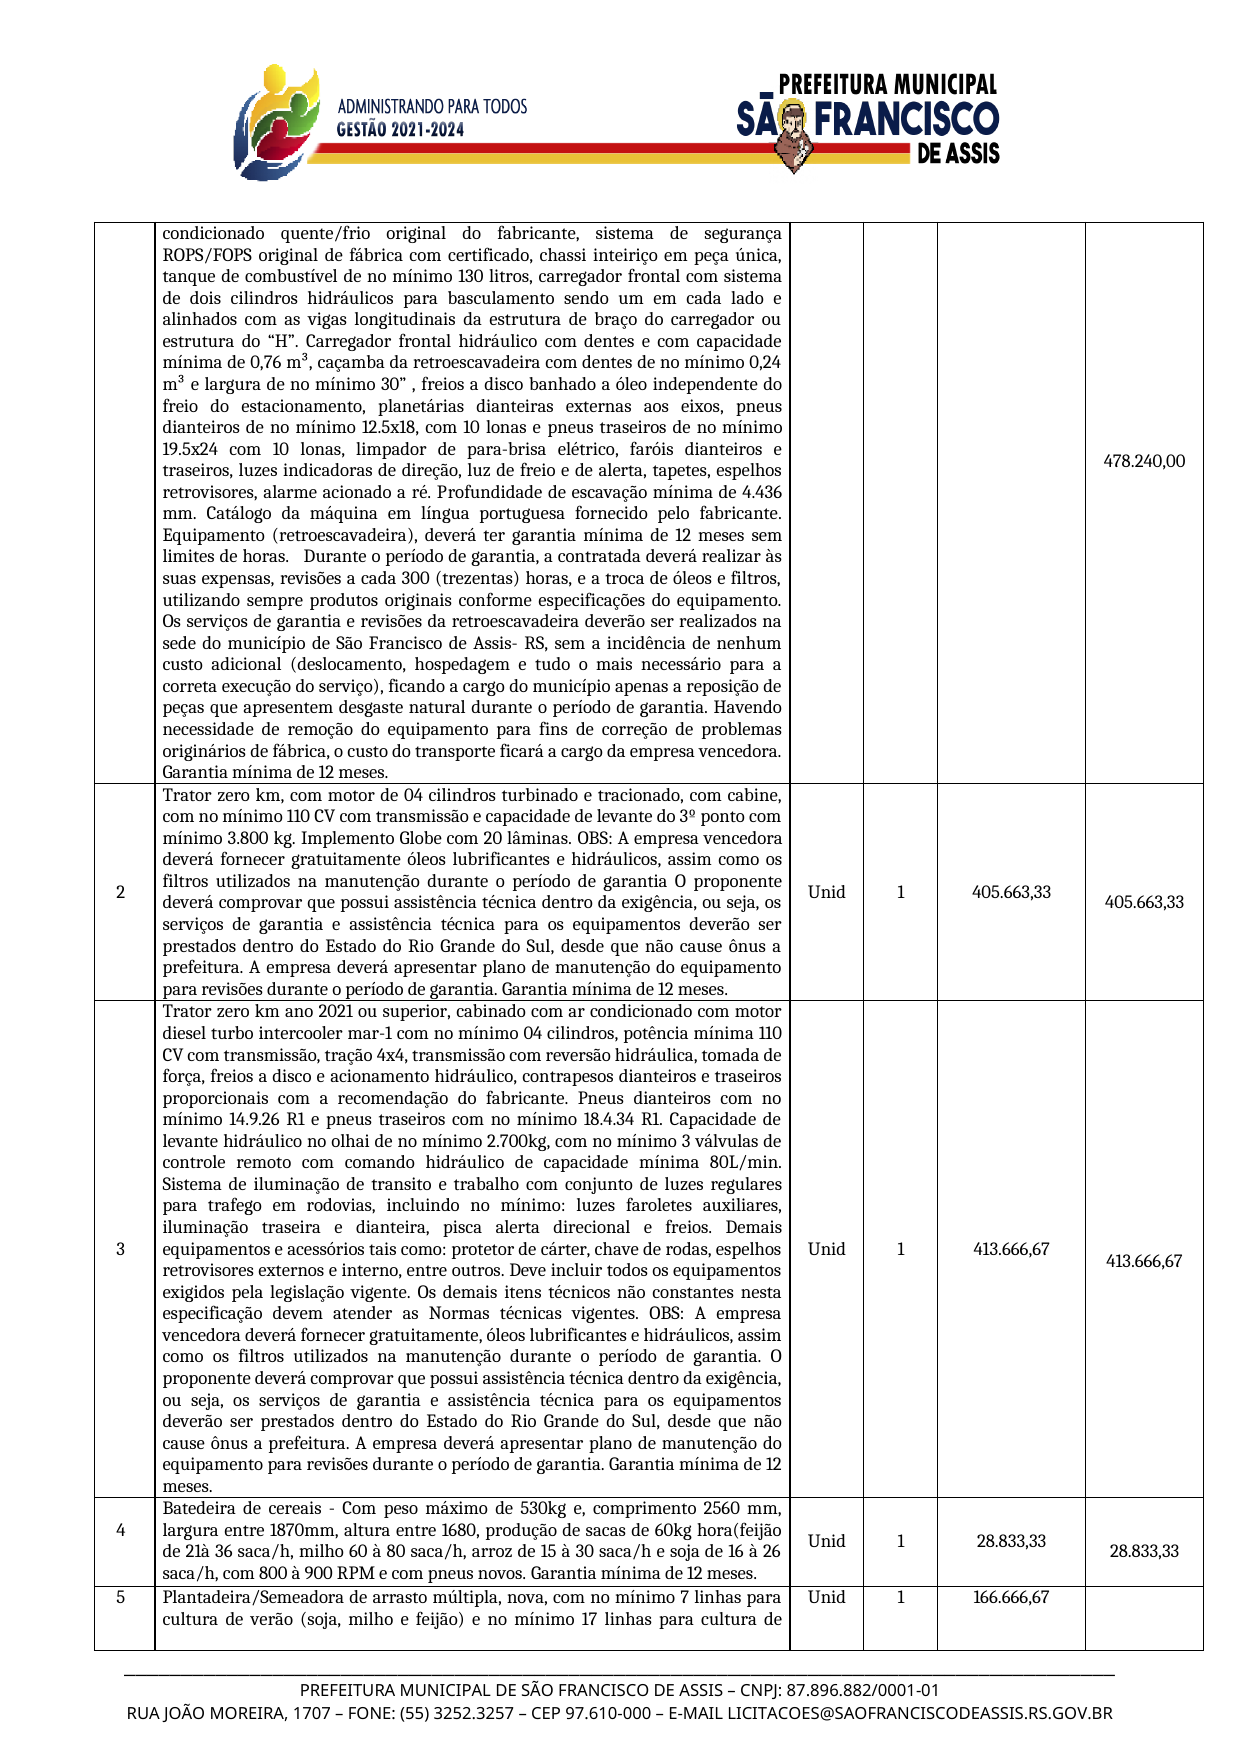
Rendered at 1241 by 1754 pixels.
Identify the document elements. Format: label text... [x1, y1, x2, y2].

table_cell [938, 223, 1085, 783]
table_cell [791, 223, 863, 783]
table_cell condicionado quente/frio original do fabricante, sistema de segurança ROPS/FOPS original de fábrica com certificado, chassi inteiriço em peça única, tanque de combustível de no mínimo 130 litros, carregador frontal com sistema de dois cilindros hidráulicos para basculamento sendo um em cada lado e alinhados com as vigas longitudinais da estrutura de braço do carregador ou estrutura do “H”. Carregador frontal hidráulico com dentes e com capacidade mínima de 0,76 m³, caçamba da retroescavadeira com dentes de no mínimo 0,24 m³ e largura de no mínimo 30” , freios a disco banhado a óleo independente do freio do estacionamento, planetárias dianteiras externas aos eixos, pneus dianteiros de no mínimo 12.5x18, com 10 lonas e pneus traseiros de no mínimo 19.5x24 com 10 lonas, limpador de para-brisa elétrico, faróis dianteiros e traseiros, luzes indicadoras de direção, luz de freio e de alerta, tapetes, espelhos retrovisores, alarme acionado a ré. Profundidade de escavação mínima de 4.436 mm. Catálogo da máquina em língua portuguesa fornecido pelo fabricante. Equipamento (retroescavadeira), deverá ter garantia mínima de 12 meses sem limites de horas. Durante o período de garantia, a contratada deverá realizar às suas expensas, revisões a cada 300 (trezentas) horas, e a troca de óleos e filtros, utilizando sempre produtos originais conforme especificações do equipamento. Os serviços de garantia e revisões da retroescavadeira deverão ser realizados na sede do município de São Francisco de Assis- RS, sem a incidência de nenhum custo adicional (deslocamento, hospedagem e tudo o mais necessário para a correta execução do serviço), ficando a cargo do município apenas a reposição de peças que apresentem desgaste natural durante o período de garantia. Havendo necessidade de remoção do equipamento para fins de correção de problemas originários de fábrica, o custo do transporte ficará a cargo da empresa vencedora. Garantia mínima de 12 meses. [156, 223, 789, 783]
table_cell [864, 223, 937, 783]
table_cell Trator zero km ano 2021 ou superior, cabinado com ar condicionado com motor diesel turbo intercooler mar-1 com no mínimo 04 cilindros, potência mínima 110 CV com transmissão, tração 4x4, transmissão com reversão hidráulica, tomada de força, freios a disco e acionamento hidráulico, contrapesos dianteiros e traseiros proporcionais com a recomendação do fabricante. Pneus dianteiros com no mínimo 14.9.26 R1 e pneus traseiros com no mínimo 18.4.34 R1. Capacidade de levante hidráulico no olhai de no mínimo 2.700kg, com no mínimo 3 válvulas de controle remoto com comando hidráulico de capacidade mínima 80L/min. Sistema de iluminação de transito e trabalho com conjunto de luzes regulares para trafego em rodovias, incluindo no mínimo: luzes faroletes auxiliares, iluminação traseira e dianteira, pisca alerta direcional e freios. Demais equipamentos e acessórios tais como: protetor de cárter, chave de rodas, espelhos retrovisores externos e interno, entre outros. Deve incluir todos os equipamentos exigidos pela legislação vigente. Os demais itens técnicos não constantes nesta especificação devem atender as Normas técnicas vigentes. OBS: A empresa vencedora deverá fornecer gratuitamente, óleos lubrificantes e hidráulicos, assim como os filtros utilizados na manutenção durante o período de garantia. O proponente deverá comprovar que possui assistência técnica dentro da exigência, ou seja, os serviços de garantia e assistência técnica para os equipamentos deverão ser prestados dentro do Estado do Rio Grande do Sul, desde que não cause ônus a prefeitura. A empresa deverá apresentar plano de manutenção do equipamento para revisões durante o período de garantia. Garantia mínima de 12 meses. [156, 1001, 789, 1497]
table_cell [1086, 1587, 1203, 1650]
table_cell 2 [95, 784, 154, 1000]
table_cell 1 [864, 1587, 937, 1650]
table_cell 28.833,33 [938, 1498, 1085, 1586]
table_cell 413.666,67 [1086, 1001, 1203, 1497]
table_cell 166.666,67 [938, 1587, 1085, 1650]
table_cell Unid [791, 1001, 863, 1497]
table_cell 4 [95, 1498, 154, 1586]
table_cell 413.666,67 [938, 1001, 1085, 1497]
table_cell 1 [864, 784, 937, 1000]
table_cell 3 [95, 1001, 154, 1497]
table_cell [95, 223, 154, 783]
table_cell 478.240,00 [1086, 223, 1203, 783]
table_cell Unid [791, 784, 863, 1000]
table_cell 1 [864, 1498, 937, 1586]
table_cell Unid [791, 1587, 863, 1650]
table_cell Plantadeira/Semeadora de arrasto múltipla, nova, com no mínimo 7 linhas para cultura de verão (soja, milho e feijão) e no mínimo 17 linhas para cultura de [156, 1587, 789, 1650]
table_cell 405.663,33 [938, 784, 1085, 1000]
table_cell Batedeira de cereais - Com peso máximo de 530kg e, comprimento 2560 mm, largura entre 1870mm, altura entre 1680, produção de sacas de 60kg hora(feijão de 21à 36 saca/h, milho 60 à 80 saca/h, arroz de 15 à 30 saca/h e soja de 16 à 26 saca/h, com 800 à 900 RPM e com pneus novos. Garantia mínima de 12 meses. [156, 1498, 789, 1586]
table_cell 405.663,33 [1086, 784, 1203, 1000]
table_cell 5 [95, 1587, 154, 1650]
table_cell 1 [864, 1001, 937, 1497]
table_cell Unid [791, 1498, 863, 1586]
table_cell 28.833,33 [1086, 1498, 1203, 1586]
table_cell Trator zero km, com motor de 04 cilindros turbinado e tracionado, com cabine, com no mínimo 110 CV com transmissão e capacidade de levante do 3º ponto com mínimo 3.800 kg. Implemento Globe com 20 lâminas. OBS: A empresa vencedora deverá fornecer gratuitamente óleos lubrificantes e hidráulicos, assim como os filtros utilizados na manutenção durante o período de garantia O proponente deverá comprovar que possui assistência técnica dentro da exigência, ou seja, os serviços de garantia e assistência técnica para os equipamentos deverão ser prestados dentro do Estado do Rio Grande do Sul, desde que não cause ônus a prefeitura. A empresa deverá apresentar plano de manutenção do equipamento para revisões durante o período de garantia. Garantia mínima de 12 meses. [156, 784, 789, 1000]
